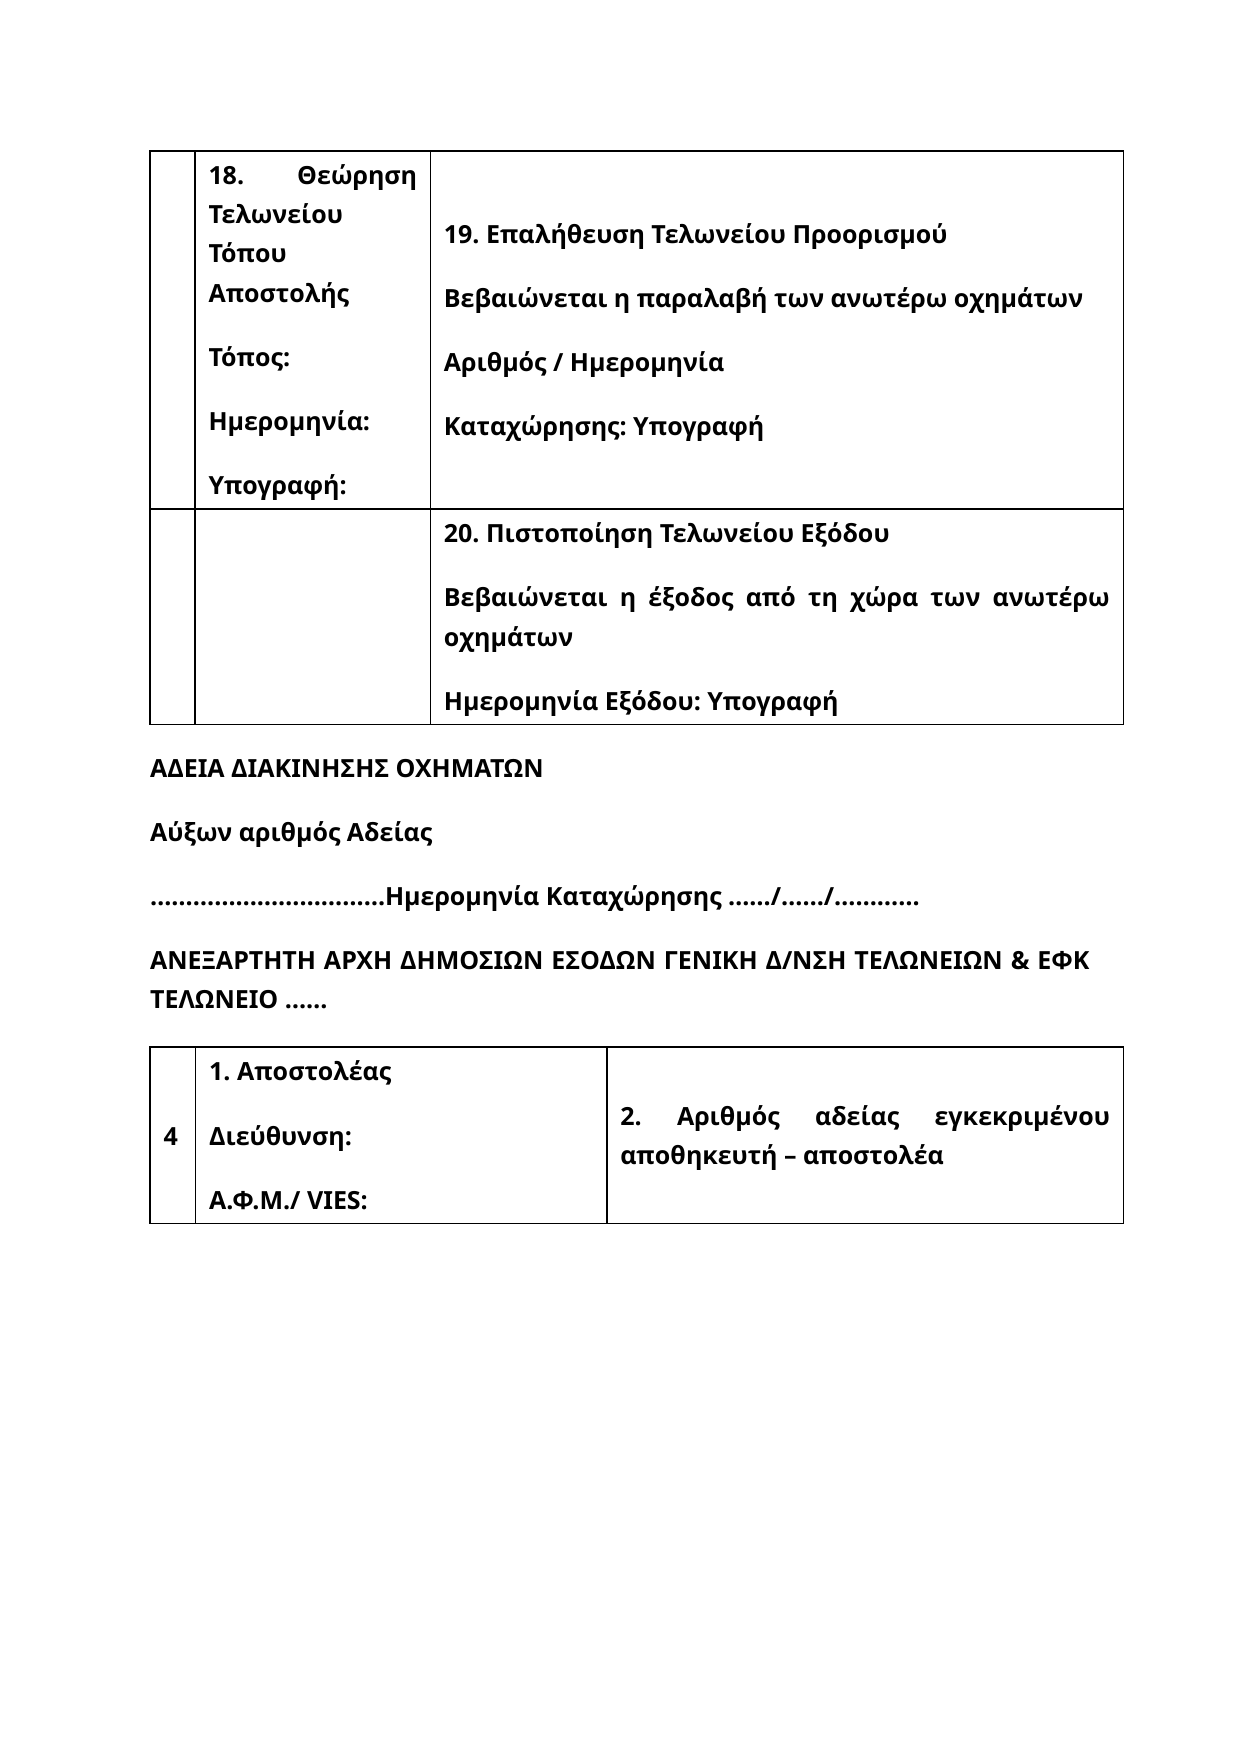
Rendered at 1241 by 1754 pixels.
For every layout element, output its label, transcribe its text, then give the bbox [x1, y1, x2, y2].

text ΑΔΕΙΑ ΔΙΑΚΙΝΗΣΗΣ ΟΧΗΜΑΤΩΝ [150, 750, 1090, 784]
table_cell 20. Πιστοποίηση Τελωνείου Εξόδου Βεβαιώνεται η έξοδος από τη χώρα των ανωτέρω οχημάτων Ημερομηνία Εξόδου: Υπογραφή [431, 510, 1123, 724]
table_cell [196, 510, 430, 724]
text ΑΝΕΞΑΡΤΗΤΗ ΑΡΧΗ ΔΗΜΟΣΙΩΝ ΕΣΟΔΩΝ ΓΕΝΙΚΗ Δ/ΝΣΗ ΤΕΛΩΝΕΙΩΝ & ΕΦΚ ΤΕΛΩΝΕΙΟ …… [150, 943, 1090, 1016]
table_cell 18. Θεώρηση Τελωνείου Τόπου Αποστολής Τόπος: Ημερομηνία: Υπογραφή: [196, 152, 430, 508]
table_header 1. Αποστολέας Διεύθυνση: Α.Φ.Μ./ VIES: [196, 1048, 606, 1223]
text ……………………………Ημερομηνία Καταχώρησης ……/……/………… [150, 879, 1090, 913]
table_cell 19. Επαλήθευση Τελωνείου Προορισμού Βεβαιώνεται η παραλαβή των ανωτέρω οχημάτων Αριθμός / Ημερομηνία Καταχώρησης: Υπογραφή [431, 152, 1123, 508]
table_cell [151, 152, 194, 508]
table_header 2. Αριθμός αδείας εγκεκριμένου αποθηκευτή – αποστολέα [608, 1048, 1123, 1223]
table_cell [151, 510, 194, 724]
table_header 4 [151, 1048, 195, 1223]
text Αύξων αριθμός Αδείας [150, 814, 1090, 848]
